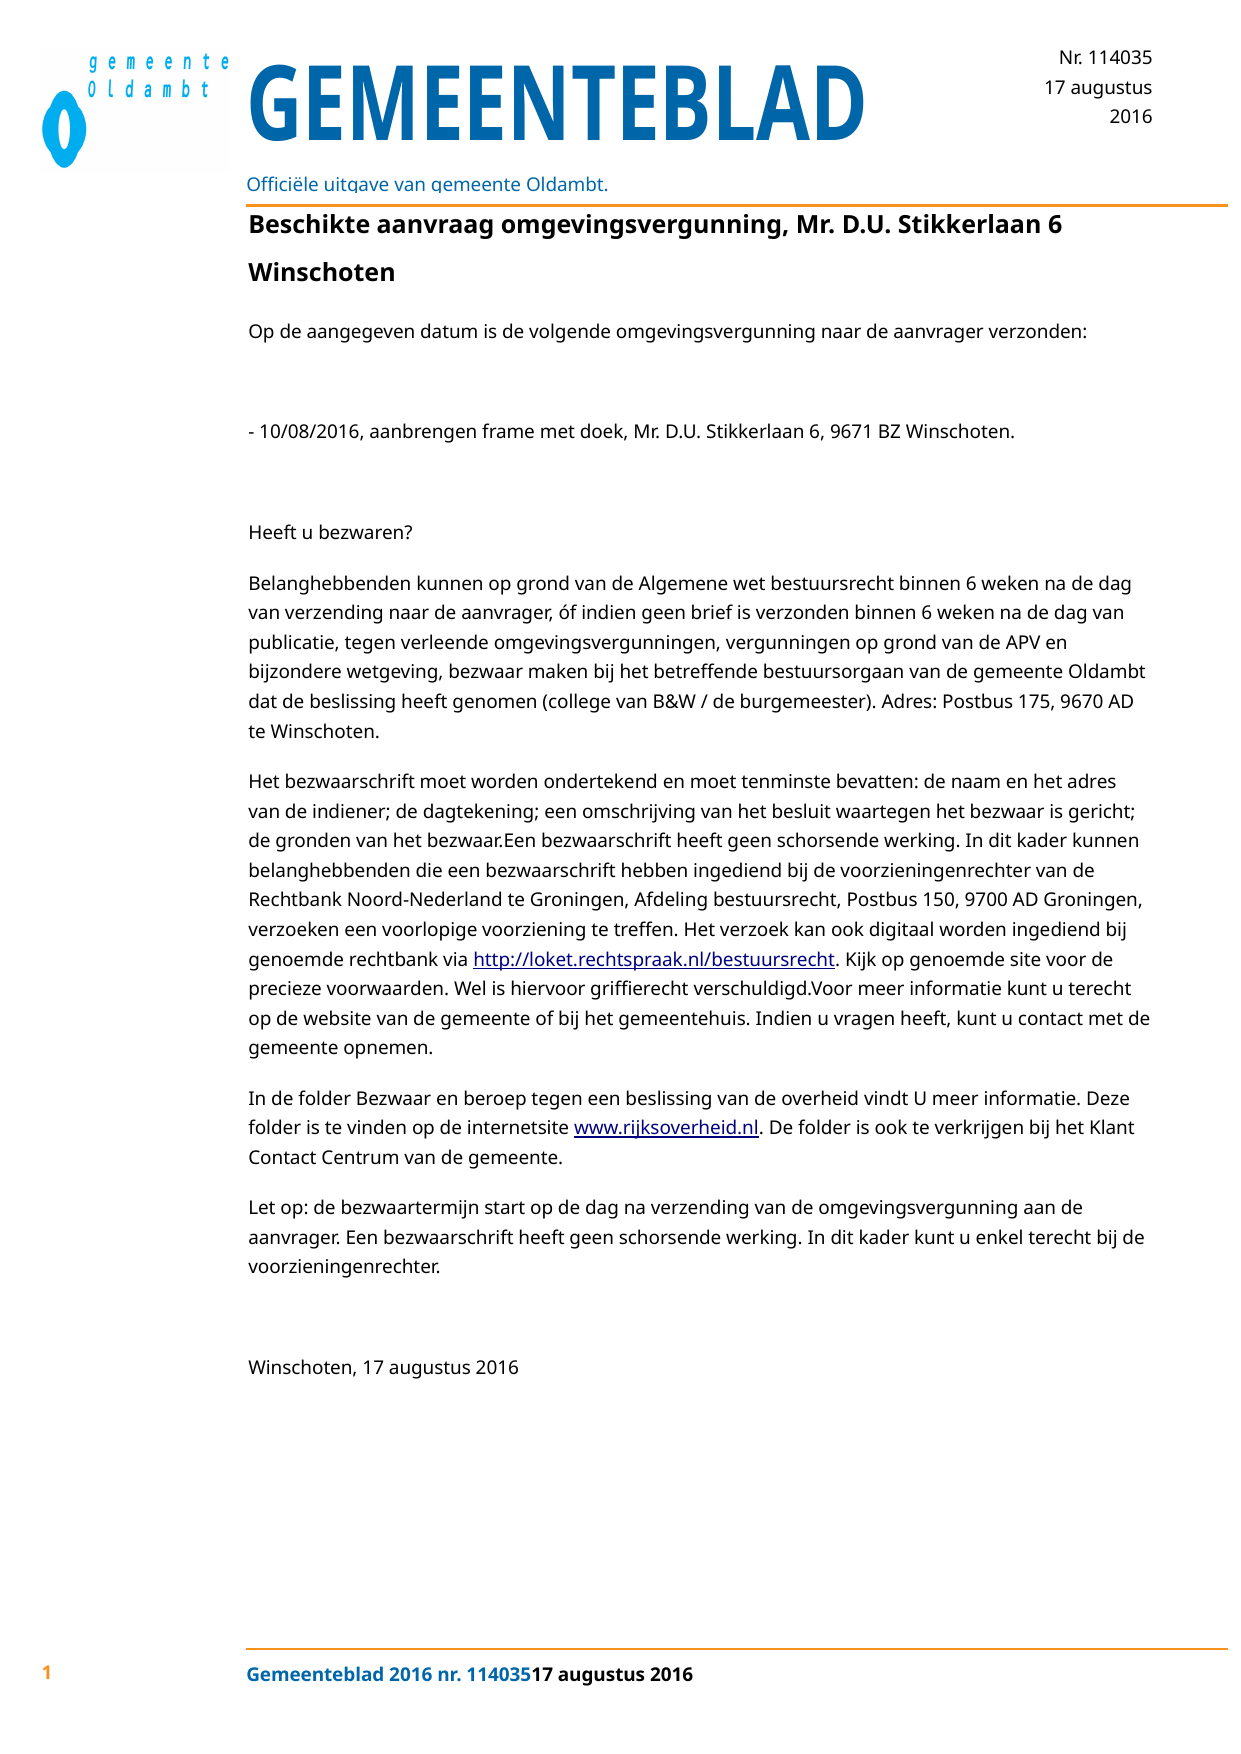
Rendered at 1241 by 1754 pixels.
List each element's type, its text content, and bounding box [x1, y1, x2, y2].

text Winschoten, 17 augustus 2016 [248, 1354, 1152, 1380]
text Beschikte aanvraag omgevingsvergunning, Mr. D.U. Stikkerlaan 6 Winschoten [248, 207, 1152, 288]
text Belanghebbenden kunnen op grond van de Algemene wet bestuursrecht binnen 6 weken na de dag van verzending naar de aanvrager, óf indien geen brief is verzonden binnen 6 weken na de dag van publicatie, tegen verleende omgevingsvergunningen, vergunningen op grond van de APV en bijzondere wetgeving, bezwaar maken bij het betreffende bestuursorgaan van de gemeente Oldambt dat de beslissing heeft genomen (college van B&W / de burgemeester). Adres: Postbus 175, 9670 AD te Winschoten. [248, 570, 1152, 744]
text Let op: de bezwaartermijn start op de dag na verzending van de omgevingsvergunning aan de aanvrager. Een bezwaarschrift heeft geen schorsende werking. In dit kader kunt u enkel terecht bij de voorzieningenrechter. [248, 1194, 1152, 1279]
text Het bezwaarschrift moet worden ondertekend en moet tenminste bevatten: de naam en het adres van de indiener; de dagtekening; een omschrijving van het besluit waartegen het bezwaar is gericht; de gronden van het bezwaar.Een bezwaarschrift heeft geen schorsende werking. In dit kader kunnen belanghebbenden die een bezwaarschrift hebben ingediend bij de voorzieningenrechter van de Rechtbank Noord-Nederland te Groningen, Afdeling bestuursrecht, Postbus 150, 9700 AD Groningen, verzoeken een voorlopige voorziening te treffen. Het verzoek kan ook digitaal worden ingediend bij genoemde rechtbank via http://loket.rechtspraak.nl/bestuursrecht. Kijk op genoemde site voor de precieze voorwaarden. Wel is hiervoor griffierecht verschuldigd.Voor meer informatie kunt u terecht op de website van de gemeente of bij het gemeentehuis. Indien u vragen heeft, kunt u contact met de gemeente opnemen. [248, 768, 1152, 1060]
picture [41, 47, 231, 172]
text - 10/08/2016, aanbrengen frame met doek, Mr. D.U. Stikkerlaan 6, 9671 BZ Winschoten. [248, 419, 1152, 444]
text Heeft u bezwaren? [248, 519, 1152, 545]
text Op de aangegeven datum is de volgende omgevingsvergunning naar de aanvrager verzonden: [248, 318, 1152, 344]
text In de folder Bezwaar en beroep tegen een beslissing van de overheid vindt U meer informatie. Deze folder is te vinden op de internetsite www.rijksoverheid.nl. De folder is ook te verkrijgen bij het Klant Contact Centrum van de gemeente. [248, 1085, 1152, 1170]
